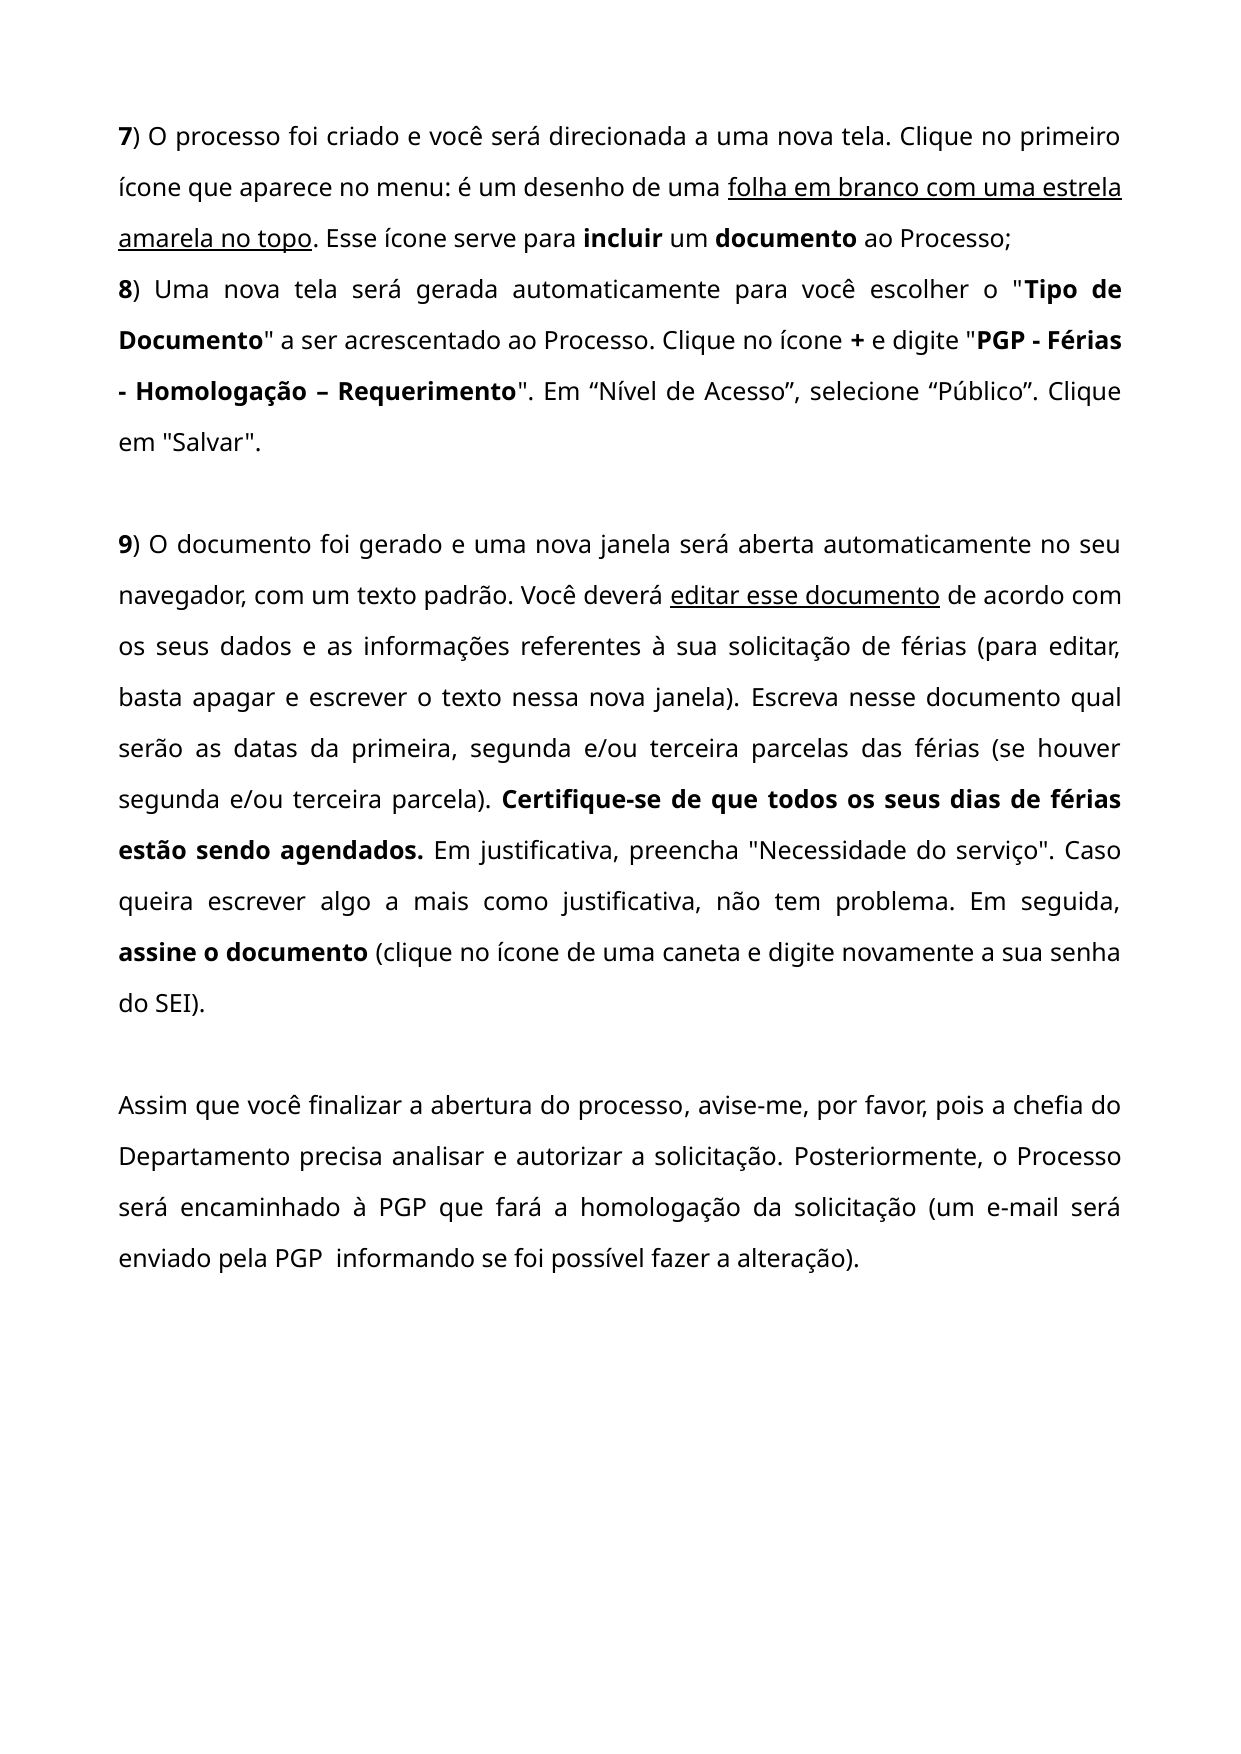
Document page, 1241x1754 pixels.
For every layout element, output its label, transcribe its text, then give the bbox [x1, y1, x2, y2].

text Assim que você finalizar a abertura do processo, avise-me, por favor, pois a chefia do Departamento precisa analisar e autorizar a solicitação. Posteriormente, o Processo será encaminhado à PGP que fará a homologação da solicitação (um e-mail será enviado pela PGP informando se foi possível fazer a alteração). [118, 1037, 1122, 1275]
text 7) O processo foi criado e você será direcionada a uma nova tela. Clique no primeiro ícone que aparece no menu: é um desenho de uma folha em branco com uma estrela amarela no topo. Esse ícone serve para incluir um documento ao Processo; [118, 118, 1122, 254]
text 9) O documento foi gerado e uma nova janela será aberta automaticamente no seu navegador, com um texto padrão. Você deverá editar esse documento de acordo com os seus dados e as informações referentes à sua solicitação de férias (para editar, basta apagar e escrever o texto nessa nova janela). Escreva nesse documento qual serão as datas da primeira, segunda e/ou terceira parcelas das férias (se houver segunda e/ou terceira parcela). Certifique-se de que todos os seus dias de férias estão sendo agendados. Em justificativa, preencha "Necessidade do serviço". Caso queira escrever algo a mais como justificativa, não tem problema. Em seguida, assine o documento (clique no ícone de uma caneta e digite novamente a sua senha do SEI). [118, 526, 1122, 1020]
text 8) Uma nova tela será gerada automaticamente para você escolher o "Tipo de Documento" a ser acrescentado ao Processo. Clique no ícone + e digite "PGP - Férias - Homologação – Requerimento". Em “Nível de Acesso”, selecione “Público”. Clique em "Salvar". [118, 271, 1122, 458]
